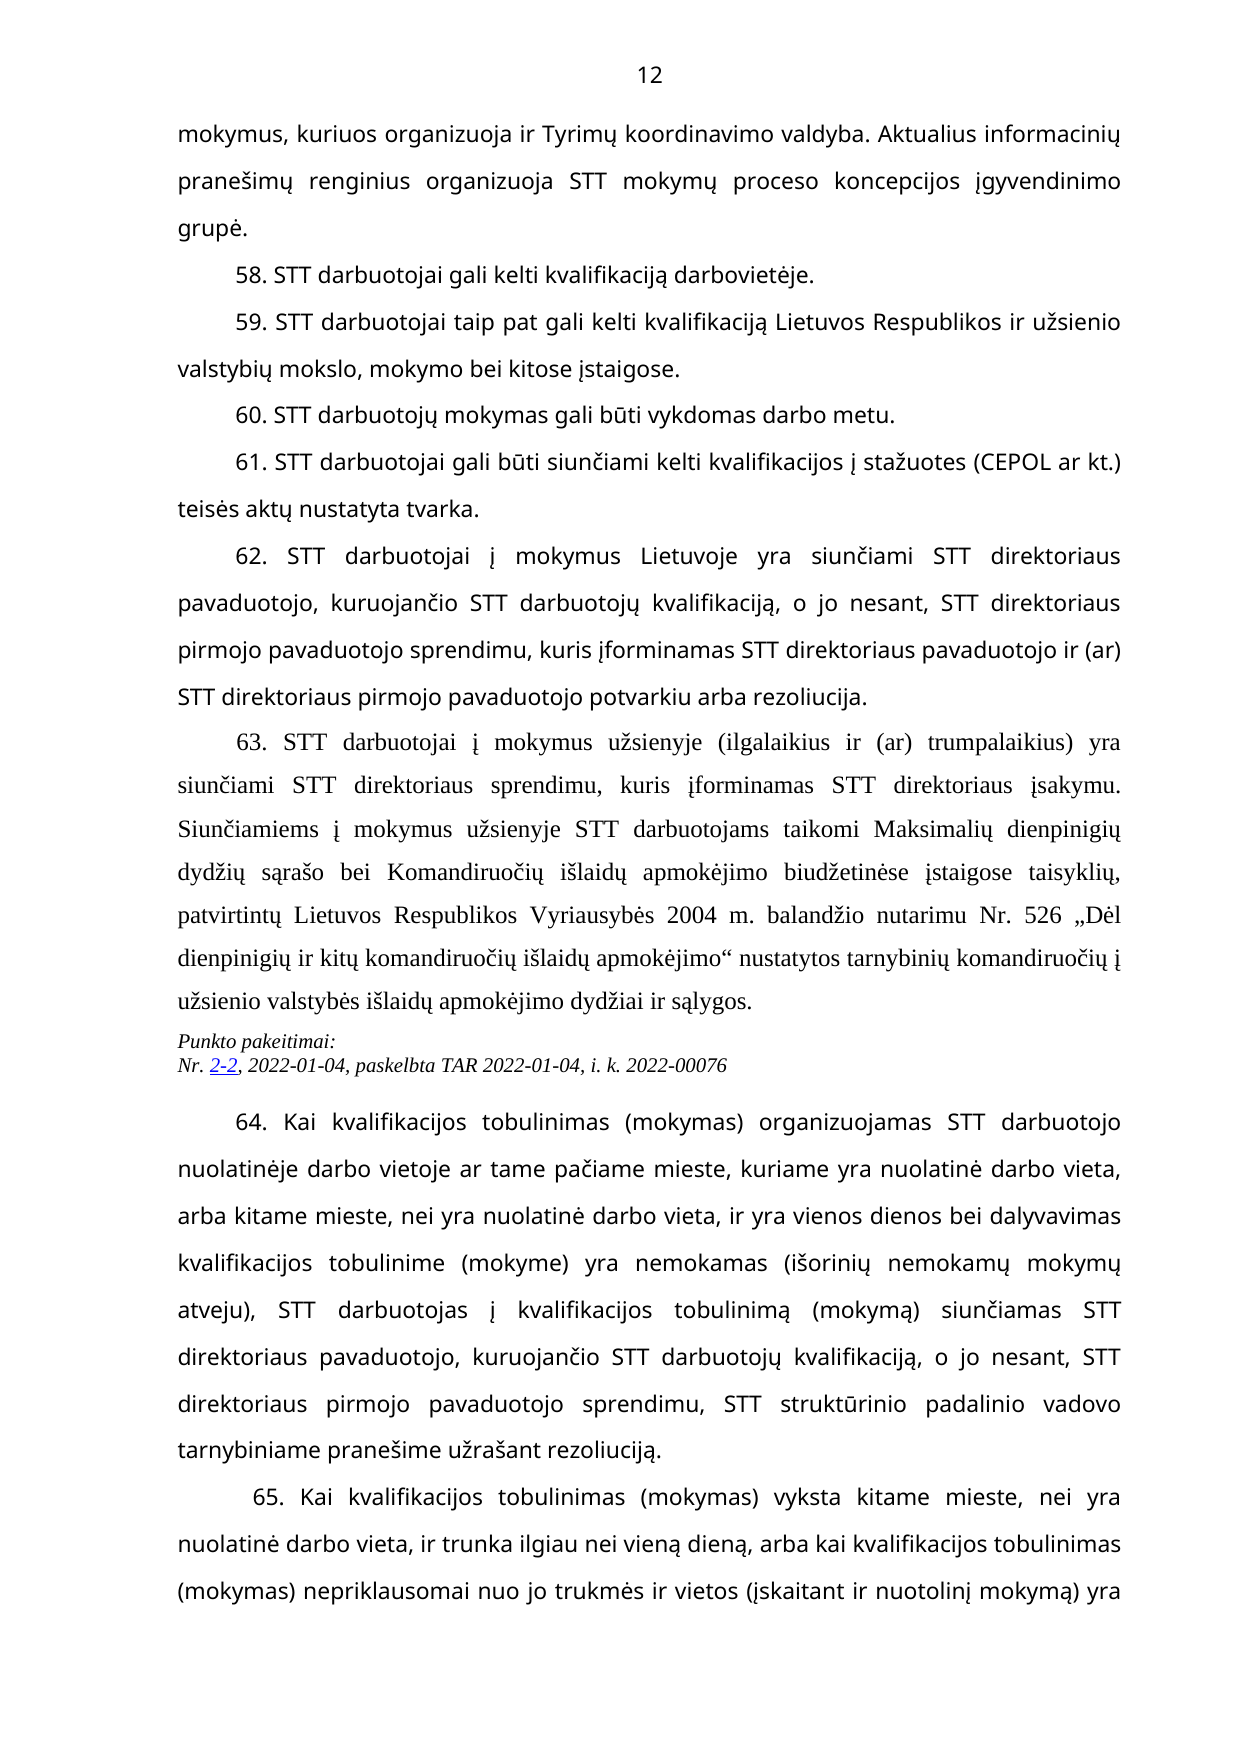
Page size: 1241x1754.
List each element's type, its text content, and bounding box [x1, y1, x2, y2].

text Nr. 2-2, 2022-01-04, paskelbta TAR 2022-01-04, i. k. 2022-00076 [177, 1053, 1122, 1077]
text 60. STT darbuotojų mokymas gali būti vykdomas darbo metu. [177, 399, 1122, 431]
text 63. STT darbuotojai į mokymus užsienyje (ilgalaikius ir (ar) trumpalaikius) yra siunčiami STT direktoriaus sprendimu, kuris įforminamas STT direktoriaus įsakymu. Siunčiamiems į mokymus užsienyje STT darbuotojams taikomi Maksimalių dienpinigių dydžių sąrašo bei Komandiruočių išlaidų apmokėjimo biudžetinėse įstaigose taisyklių, patvirtintų Lietuvos Respublikos Vyriausybės 2004 m. balandžio nutarimu Nr. 526 „Dėl dienpinigių ir kitų komandiruočių išlaidų apmokėjimo“ nustatytos tarnybinių komandiruočių į užsienio valstybės išlaidų apmokėjimo dydžiai ir sąlygos. [177, 727, 1122, 1015]
text 58. STT darbuotojai gali kelti kvalifikaciją darbovietėje. [177, 259, 1122, 290]
text 61. STT darbuotojai gali būti siunčiami kelti kvalifikacijos į stažuotes (CEPOL ar kt.) teisės aktų nustatyta tvarka. [177, 446, 1122, 524]
text 62. STT darbuotojai į mokymus Lietuvoje yra siunčiami STT direktoriaus pavaduotojo, kuruojančio STT darbuotojų kvalifikaciją, o jo nesant, STT direktoriaus pirmojo pavaduotojo sprendimu, kuris įforminamas STT direktoriaus pavaduotojo ir (ar) STT direktoriaus pirmojo pavaduotojo potvarkiu arba rezoliucija. [177, 540, 1122, 712]
text Punkto pakeitimai: [177, 1029, 1122, 1053]
text 59. STT darbuotojai taip pat gali kelti kvalifikaciją Lietuvos Respublikos ir užsienio valstybių mokslo, mokymo bei kitose įstaigose. [177, 306, 1122, 384]
text 65. Kai kvalifikacijos tobulinimas (mokymas) vyksta kitame mieste, nei yra nuolatinė darbo vieta, ir trunka ilgiau nei vieną dieną, arba kai kvalifikacijos tobulinimas (mokymas) nepriklausomai nuo jo trukmės ir vietos (įskaitant ir nuotolinį mokymą) yra [177, 1481, 1122, 1606]
text mokymus, kuriuos organizuoja ir Tyrimų koordinavimo valdyba. Aktualius informacinių pranešimų renginius organizuoja STT mokymų proceso koncepcijos įgyvendinimo grupė. [177, 118, 1122, 243]
text 64. Kai kvalifikacijos tobulinimas (mokymas) organizuojamas STT darbuotojo nuolatinėje darbo vietoje ar tame pačiame mieste, kuriame yra nuolatinė darbo vieta, arba kitame mieste, nei yra nuolatinė darbo vieta, ir yra vienos dienos bei dalyvavimas kvalifikacijos tobulinime (mokyme) yra nemokamas (išorinių nemokamų mokymų atveju), STT darbuotojas į kvalifikacijos tobulinimą (mokymą) siunčiamas STT direktoriaus pavaduotojo, kuruojančio STT darbuotojų kvalifikaciją, o jo nesant, STT direktoriaus pirmojo pavaduotojo sprendimu, STT struktūrinio padalinio vadovo tarnybiniame pranešime užrašant rezoliuciją. [177, 1106, 1122, 1466]
